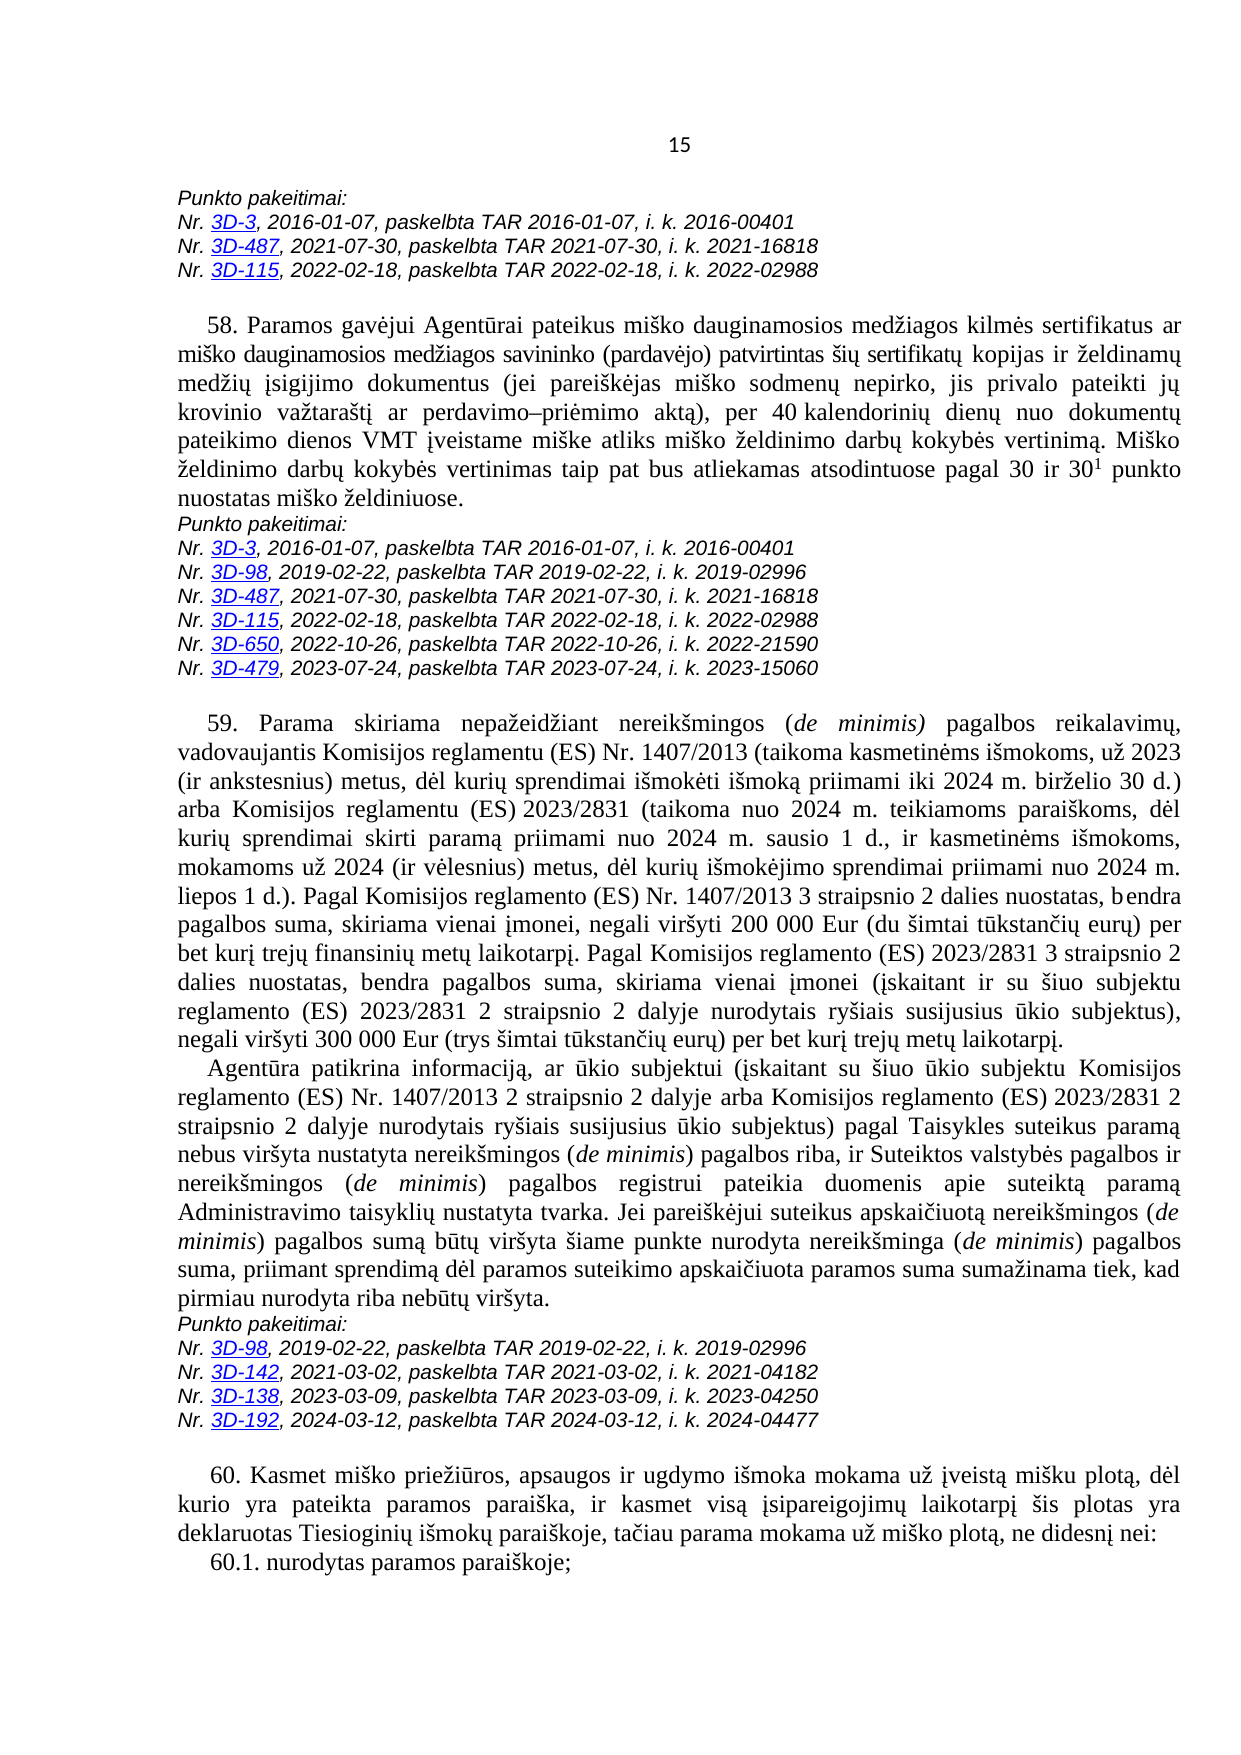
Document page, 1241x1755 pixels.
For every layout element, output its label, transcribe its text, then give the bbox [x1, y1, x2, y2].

text Punkto pakeitimai: [177, 1312, 1181, 1336]
text Agentūra patikrina informaciją, ar ūkio subjektui (įskaitant su šiuo ūkio subjektu Komisijos reglamento (ES) Nr. 1407/2013 2 straipsnio 2 dalyje arba Komisijos reglamento (ES) 2023/2831 2 straipsnio 2 dalyje nurodytais ryšiais susijusius ūkio subjektus) pagal Taisykles suteikus paramą nebus viršyta nustatyta nereikšmingos (de minimis) pagalbos riba, ir Suteiktos valstybės pagalbos ir nereikšmingos (de minimis) pagalbos registrui pateikia duomenis apie suteiktą paramą Administravimo taisyklių nustatyta tvarka. Jei pareiškėjui suteikus apskaičiuotą nereikšmingos (de minimis) pagalbos sumą būtų viršyta šiame punkte nurodyta nereikšminga (de minimis) pagalbos suma, priimant sprendimą dėl paramos suteikimo apskaičiuota paramos suma sumažinama tiek, kad pirmiau nurodyta riba nebūtų viršyta. [177, 1053, 1181, 1312]
text Punkto pakeitimai: [177, 512, 1181, 536]
text 58. Paramos gavėjui Agentūrai pateikus miško dauginamosios medžiagos kilmės sertifikatus ar miško dauginamosios medžiagos savininko (pardavėjo) patvirtintas šių sertifikatų kopijas ir želdinamų medžių įsigijimo dokumentus (jei pareiškėjas miško sodmenų nepirko, jis privalo pateikti jų krovinio važtaraštį ar perdavimo–priėmimo aktą), per 40 kalendorinių dienų nuo dokumentų pateikimo dienos VMT įveistame miške atliks miško želdinimo darbų kokybės vertinimą. Miško želdinimo darbų kokybės vertinimas taip pat bus atliekamas atsodintuose pagal 30 ir 301 punkto nuostatas miško želdiniuose. [177, 311, 1181, 512]
text Nr. 3D-142, 2021-03-02, paskelbta TAR 2021-03-02, i. k. 2021-04182 [177, 1360, 1181, 1384]
text Punkto pakeitimai: [177, 186, 1181, 210]
text Nr. 3D-98, 2019-02-22, paskelbta TAR 2019-02-22, i. k. 2019-02996 [177, 560, 1181, 584]
text Nr. 3D-487, 2021-07-30, paskelbta TAR 2021-07-30, i. k. 2021-16818 [177, 584, 1181, 608]
text Nr. 3D-115, 2022-02-18, paskelbta TAR 2022-02-18, i. k. 2022-02988 [177, 608, 1181, 632]
text Nr. 3D-3, 2016-01-07, paskelbta TAR 2016-01-07, i. k. 2016-00401 [177, 536, 1181, 560]
text 59. Parama skiriama nepažeidžiant nereikšmingos (de minimis) pagalbos reikalavimų, vadovaujantis Komisijos reglamentu (ES) Nr. 1407/2013 (taikoma kasmetinėms išmokoms, už 2023 (ir ankstesnius) metus, dėl kurių sprendimai išmokėti išmoką priimami iki 2024 m. birželio 30 d.) arba Komisijos reglamentu (ES) 2023/2831 (taikoma nuo 2024 m. teikiamoms paraiškoms, dėl kurių sprendimai skirti paramą priimami nuo 2024 m. sausio 1 d., ir kasmetinėms išmokoms, mokamoms už 2024 (ir vėlesnius) metus, dėl kurių išmokėjimo sprendimai priimami nuo 2024 m. liepos 1 d.). Pagal Komisijos reglamento (ES) Nr. 1407/2013 3 straipsnio 2 dalies nuostatas, bendra pagalbos suma, skiriama vienai įmonei, negali viršyti 200 000 Eur (du šimtai tūkstančių eurų) per bet kurį trejų finansinių metų laikotarpį. Pagal Komisijos reglamento (ES) 2023/2831 3 straipsnio 2 dalies nuostatas, bendra pagalbos suma, skiriama vienai įmonei (įskaitant ir su šiuo subjektu reglamento (ES) 2023/2831 2 straipsnio 2 dalyje nurodytais ryšiais susijusius ūkio subjektus), negali viršyti 300 000 Eur (trys šimtai tūkstančių eurų) per bet kurį trejų metų laikotarpį. [177, 708, 1181, 1053]
text 60.1. nurodytas paramos paraiškoje; [177, 1547, 1181, 1576]
text Nr. 3D-192, 2024-03-12, paskelbta TAR 2024-03-12, i. k. 2024-04477 [177, 1408, 1181, 1432]
text Nr. 3D-479, 2023-07-24, paskelbta TAR 2023-07-24, i. k. 2023-15060 [177, 656, 1181, 679]
text Nr. 3D-3, 2016-01-07, paskelbta TAR 2016-01-07, i. k. 2016-00401 [177, 210, 1181, 234]
text Nr. 3D-138, 2023-03-09, paskelbta TAR 2023-03-09, i. k. 2023-04250 [177, 1384, 1181, 1408]
text Nr. 3D-487, 2021-07-30, paskelbta TAR 2021-07-30, i. k. 2021-16818 [177, 234, 1181, 258]
text 60. Kasmet miško priežiūros, apsaugos ir ugdymo išmoka mokama už įveistą mišku plotą, dėl kurio yra pateikta paramos paraiška, ir kasmet visą įsipareigojimų laikotarpį šis plotas yra deklaruotas Tiesioginių išmokų paraiškoje, tačiau parama mokama už miško plotą, ne didesnį nei: [177, 1461, 1181, 1547]
text Nr. 3D-650, 2022-10-26, paskelbta TAR 2022-10-26, i. k. 2022-21590 [177, 632, 1181, 656]
text Nr. 3D-115, 2022-02-18, paskelbta TAR 2022-02-18, i. k. 2022-02988 [177, 258, 1181, 282]
text Nr. 3D-98, 2019-02-22, paskelbta TAR 2019-02-22, i. k. 2019-02996 [177, 1336, 1181, 1360]
